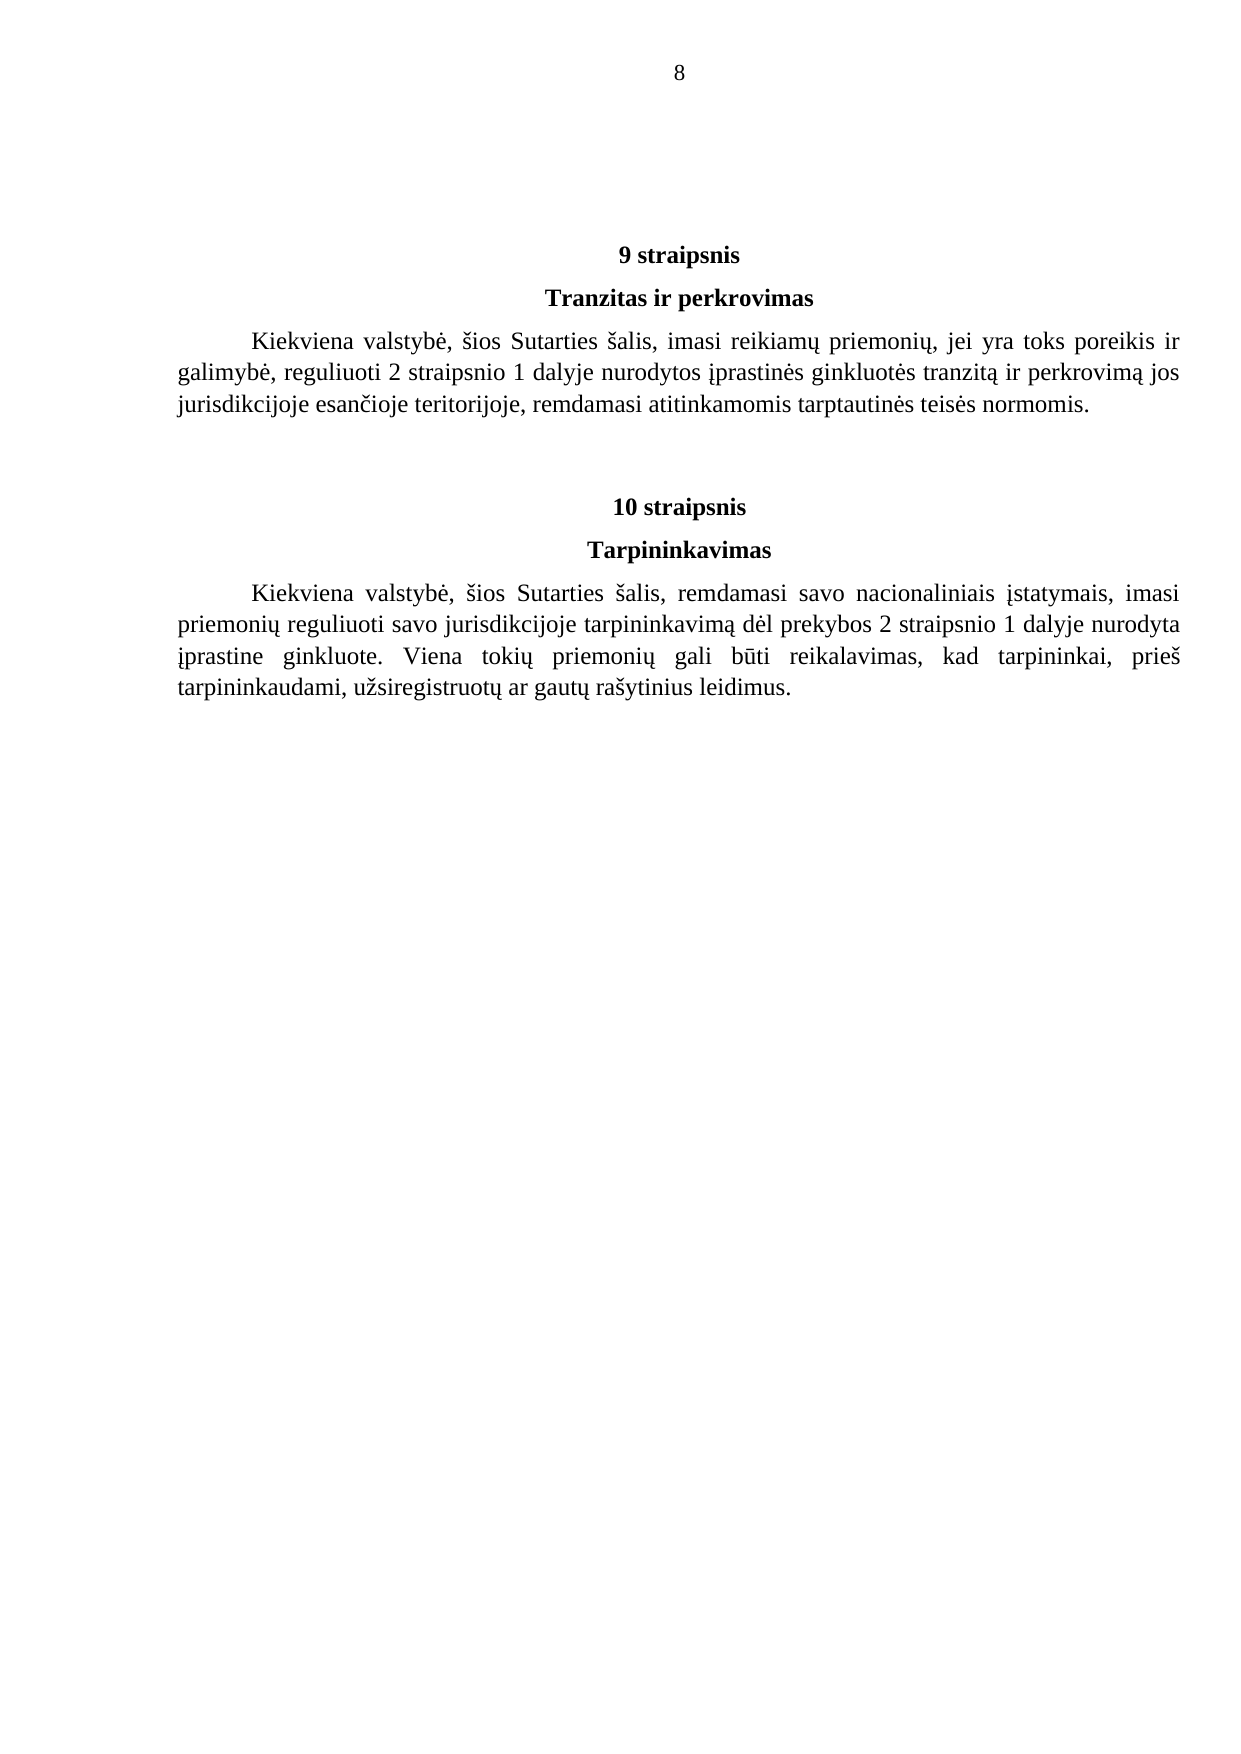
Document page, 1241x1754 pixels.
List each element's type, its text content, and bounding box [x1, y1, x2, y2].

text Kiekviena valstybė, šios Sutarties šalis, remdamasi savo nacionaliniais įstatymais, imasi priemonių reguliuoti savo jurisdikcijoje tarpininkavimą dėl prekybos 2 straipsnio 1 dalyje nurodyta įprastine ginkluote. Viena tokių priemonių gali būti reikalavimas, kad tarpininkai, prieš tarpininkaudami, užsiregistruotų ar gautų rašytinius leidimus. [177, 576, 1181, 701]
text Tranzitas ir perkrovimas [177, 280, 1181, 312]
text 9 straipsnis [177, 237, 1181, 268]
text Tarpininkavimas [177, 533, 1181, 564]
text 10 straipsnis [177, 489, 1181, 521]
text Kiekviena valstybė, šios Sutarties šalis, imasi reikiamų priemonių, jei yra toks poreikis ir galimybė, reguliuoti 2 straipsnio 1 dalyje nurodytos įprastinės ginkluotės tranzitą ir perkrovimą jos jurisdikcijoje esančioje teritorijoje, remdamasi atitinkamomis tarptautinės teisės normomis. [177, 324, 1181, 417]
